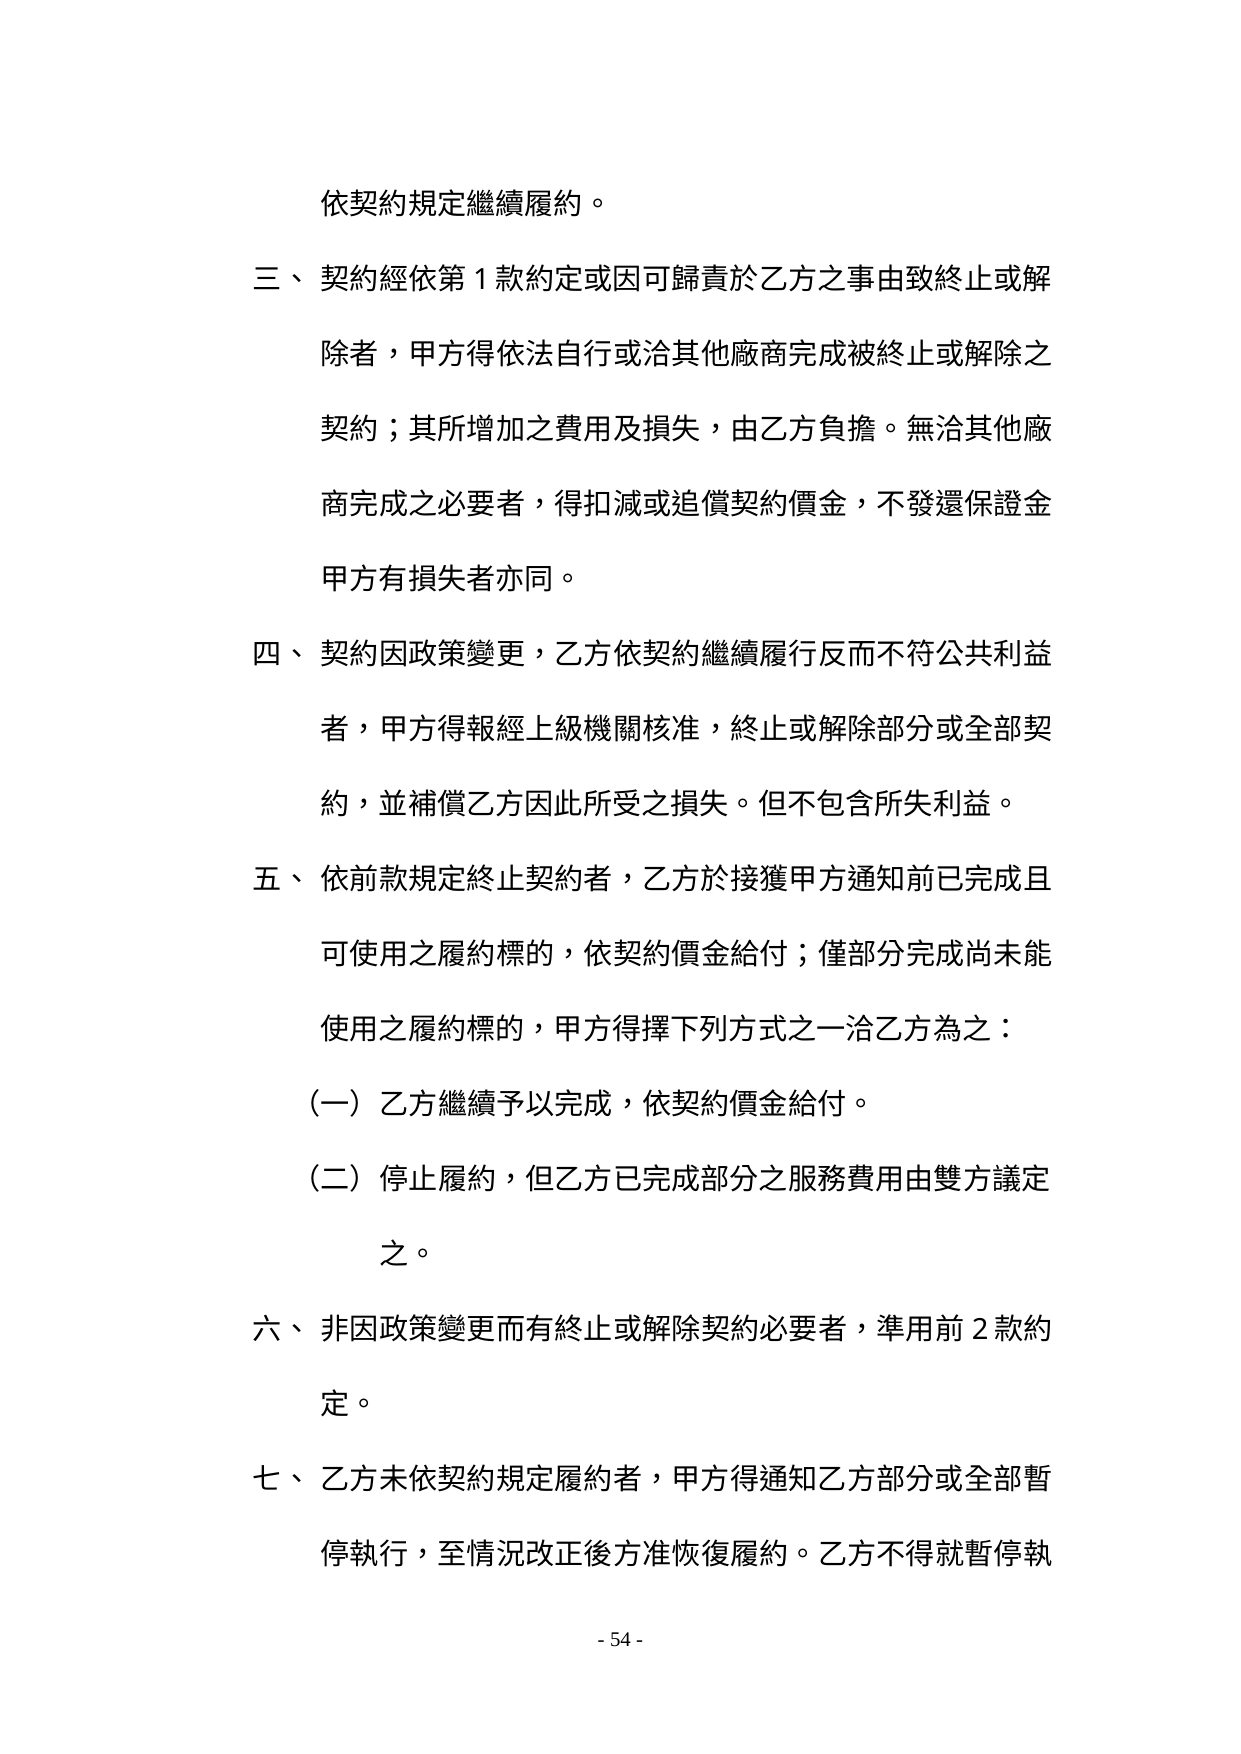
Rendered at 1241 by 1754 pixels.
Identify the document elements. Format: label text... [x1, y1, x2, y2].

list 乙方未依契約規定履約者，甲方得通知乙方部分或全部暫停執行，至情況改正後方准恢復履約。乙方不得就暫停執 [253, 1439, 1053, 1589]
list 契約因政策變更，乙方依契約繼續履行反而不符公共利益者，甲方得報經上級機關核准，終止或解除部分或全部契約，並補償乙方因此所受之損失。但不包含所失利益。 [253, 614, 1053, 839]
list 乙方繼續予以完成，依契約價金給付。 [291, 1064, 1053, 1139]
list 契約經依第1款約定或因可歸責於乙方之事由致終止或解除者，甲方得依法自行或洽其他廠商完成被終止或解除之契約；其所增加之費用及損失，由乙方負擔。無洽其他廠商完成之必要者，得扣減或追償契約價金，不發還保證金。甲方有損失者亦同。 [253, 239, 1053, 614]
list 依契約規定繼續履約。 [253, 164, 1053, 239]
list 停止履約，但乙方已完成部分之服務費用由雙方議定之。 [291, 1139, 1053, 1289]
list 依前款規定終止契約者，乙方於接獲甲方通知前已完成且可使用之履約標的，依契約價金給付；僅部分完成尚未能使用之履約標的，甲方得擇下列方式之一洽乙方為之： [253, 839, 1053, 1064]
list 非因政策變更而有終止或解除契約必要者，準用前2款約定。 [253, 1289, 1053, 1439]
